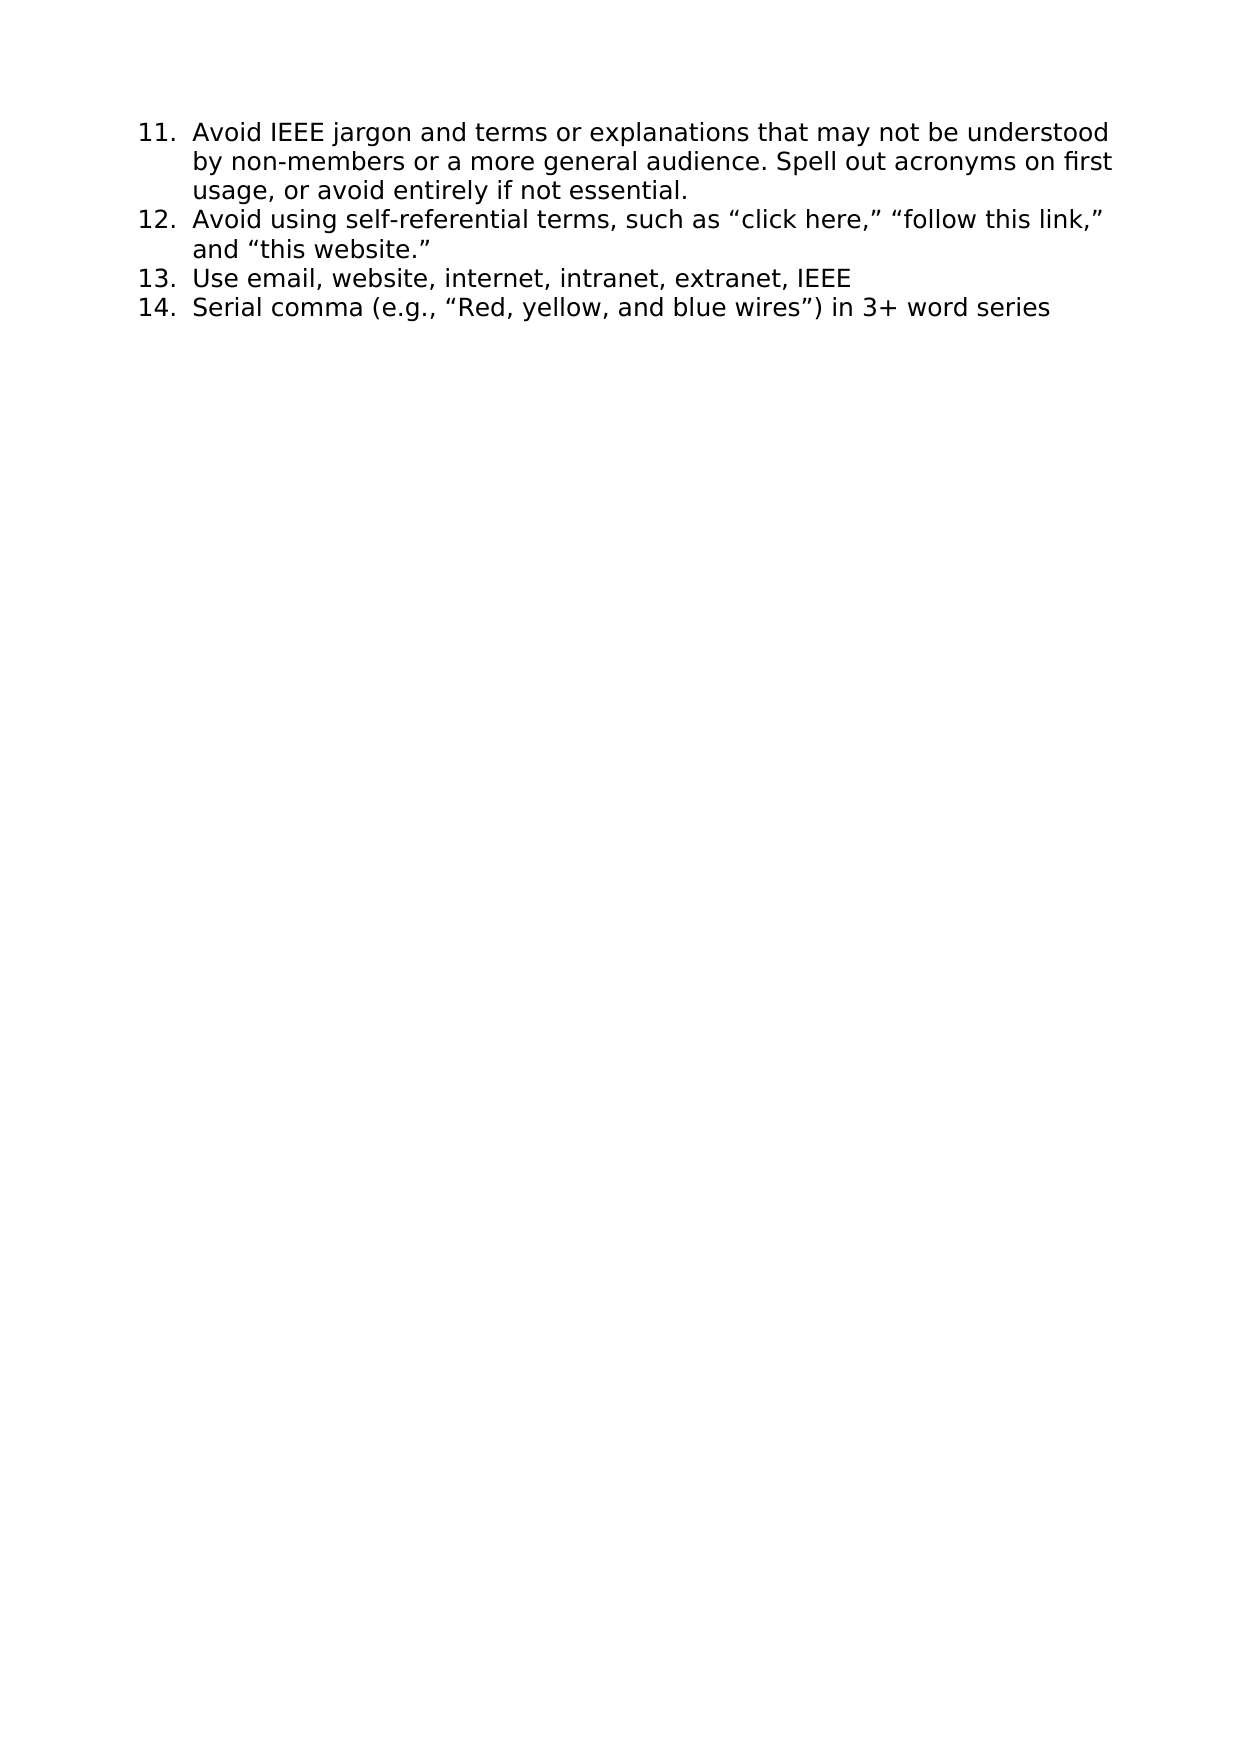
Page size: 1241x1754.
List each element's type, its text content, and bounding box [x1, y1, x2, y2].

list Avoid using self-referential terms, such as “click here,” “follow this link,” and “this website.” [177, 206, 1122, 264]
list Serial comma (e.g., “Red, yellow, and blue wires”) in 3+ word series [177, 293, 1122, 322]
list Use email, website, internet, intranet, extranet, IEEE [177, 264, 1122, 293]
list Avoid IEEE jargon and terms or explanations that may not be understood by non-members or a more general audience. Spell out acronyms on first usage, or avoid entirely if not essential. [177, 118, 1122, 206]
